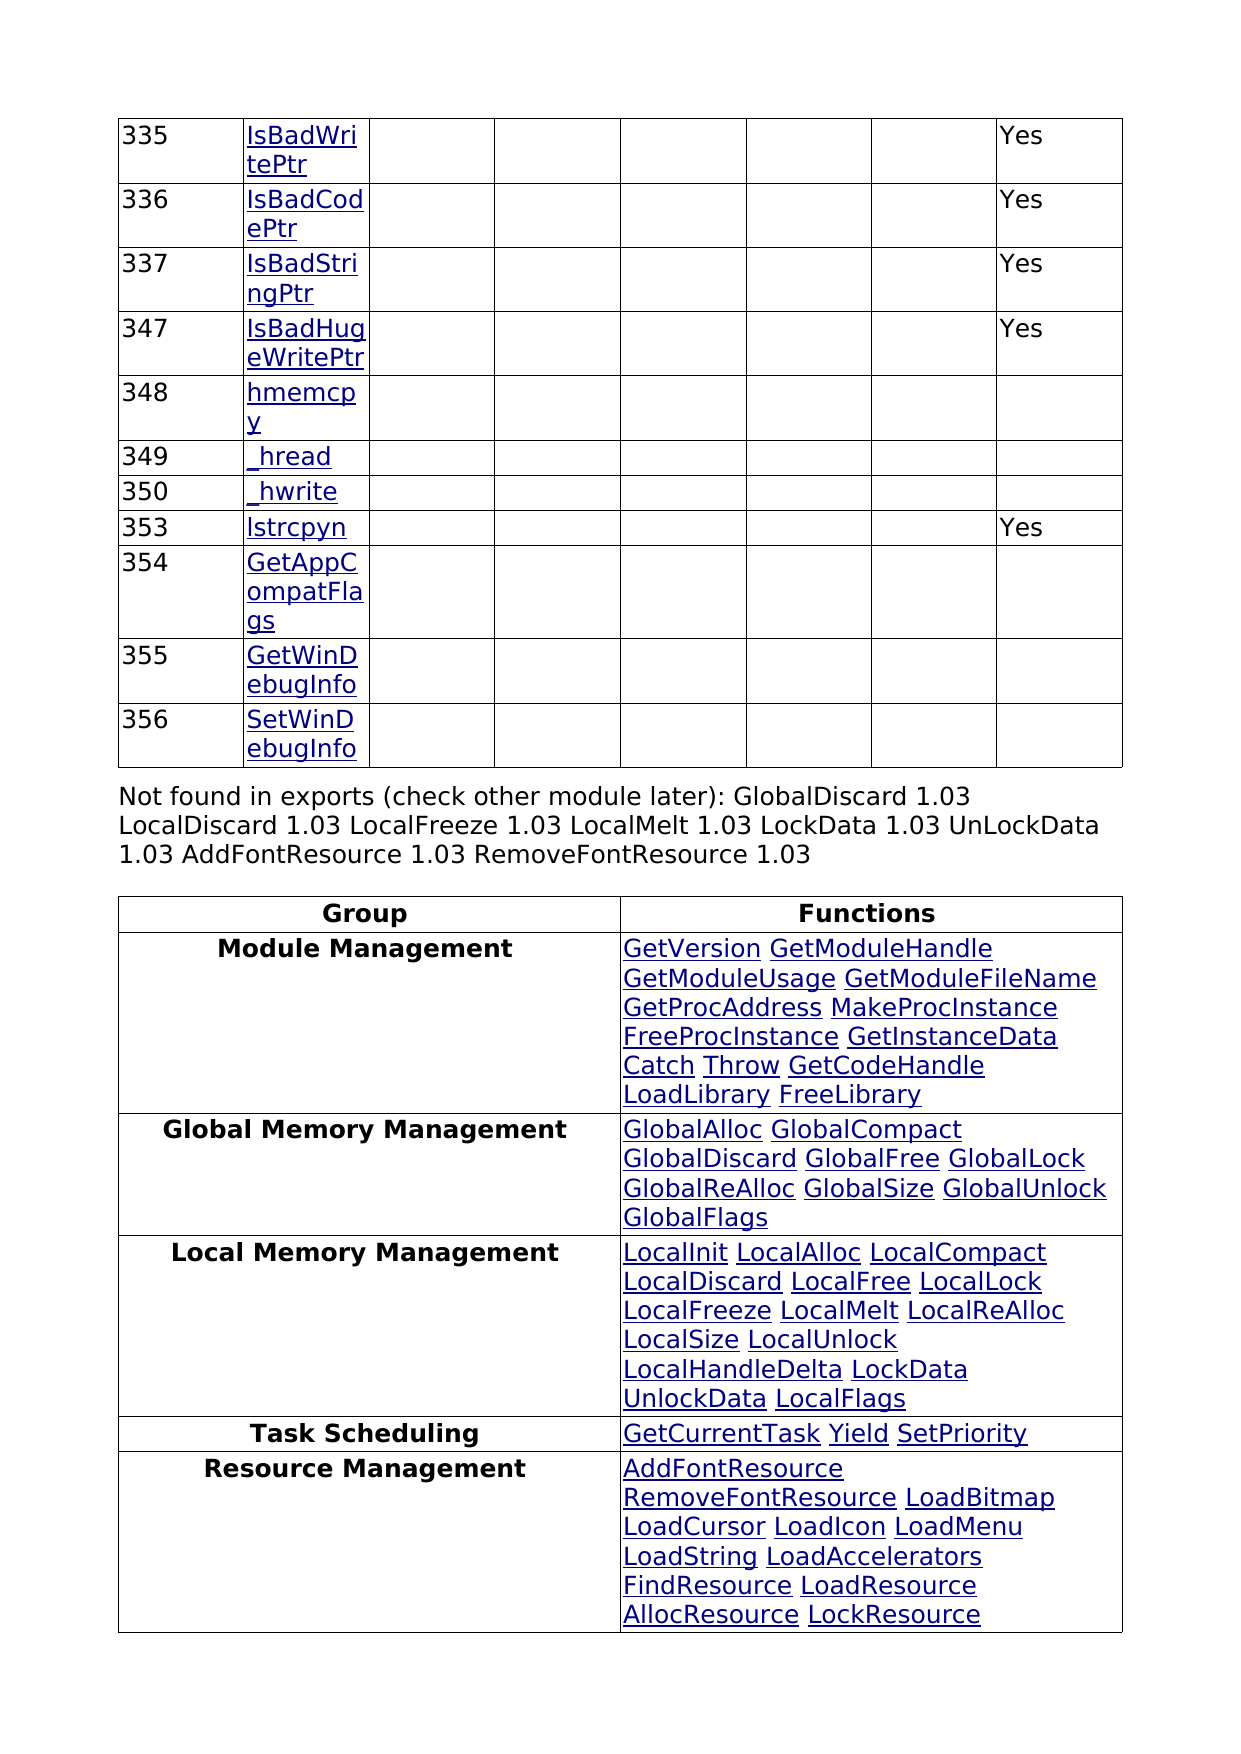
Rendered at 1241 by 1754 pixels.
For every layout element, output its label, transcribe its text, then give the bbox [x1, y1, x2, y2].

table_cell [872, 441, 996, 474]
table_cell [747, 376, 871, 439]
table_cell Yes [997, 248, 1122, 311]
table_cell LocalInit LocalAlloc LocalCompact LocalDiscard LocalFree LocalLock LocalFreeze LocalMelt LocalReAlloc LocalSize LocalUnlock LocalHandleDelta LockData UnlockData LocalFlags [621, 1236, 1122, 1416]
table_cell [872, 511, 996, 545]
table_cell [495, 441, 620, 474]
table_cell [621, 441, 746, 474]
table_cell [872, 546, 996, 638]
table_cell [370, 184, 494, 247]
table_cell 337 [119, 248, 243, 311]
table_cell GetWinDebugInfo [244, 639, 369, 702]
table_cell [370, 511, 494, 545]
table_cell [747, 119, 871, 182]
table_cell [370, 376, 494, 439]
table_cell [621, 476, 746, 510]
table_cell [621, 119, 746, 182]
table_cell [872, 119, 996, 182]
table_header Functions [621, 897, 1122, 932]
table_header Group [119, 897, 620, 932]
table_cell 349 [119, 441, 243, 474]
table_cell [997, 639, 1122, 702]
table_cell _hread [244, 441, 369, 474]
table_cell [747, 248, 871, 311]
table_cell [370, 546, 494, 638]
table_cell Yes [997, 119, 1122, 182]
table_cell [370, 441, 494, 474]
table_cell [495, 119, 620, 182]
table_cell lstrcpyn [244, 511, 369, 545]
table_cell IsBadHugeWritePtr [244, 312, 369, 375]
table_cell 347 [119, 312, 243, 375]
table_cell [621, 546, 746, 638]
table_cell 355 [119, 639, 243, 702]
table_cell [370, 119, 494, 182]
table_cell Yes [997, 312, 1122, 375]
table_cell [872, 312, 996, 375]
table_cell [872, 704, 996, 767]
table_cell 335 [119, 119, 243, 182]
table_cell [621, 248, 746, 311]
table_cell [997, 546, 1122, 638]
table_cell [621, 511, 746, 545]
table_cell [747, 312, 871, 375]
table_cell [997, 376, 1122, 439]
table_cell 356 [119, 704, 243, 767]
table_cell 354 [119, 546, 243, 638]
table_cell SetWinDebugInfo [244, 704, 369, 767]
table_cell [495, 312, 620, 375]
table_cell [747, 476, 871, 510]
table_cell GlobalAlloc GlobalCompact GlobalDiscard GlobalFree GlobalLock GlobalReAlloc GlobalSize GlobalUnlock GlobalFlags [621, 1114, 1122, 1235]
table_cell [495, 639, 620, 702]
table_cell IsBadStringPtr [244, 248, 369, 311]
table_cell Module Management [119, 933, 620, 1112]
table_cell Yes [997, 184, 1122, 247]
table_cell GetAppCompatFlags [244, 546, 369, 638]
table_cell _hwrite [244, 476, 369, 510]
table_cell [621, 376, 746, 439]
table_cell [495, 376, 620, 439]
table_cell [621, 704, 746, 767]
table_cell [495, 546, 620, 638]
table_cell [621, 312, 746, 375]
table_cell 336 [119, 184, 243, 247]
table_cell IsBadCodePtr [244, 184, 369, 247]
table_cell [997, 704, 1122, 767]
table_cell [747, 639, 871, 702]
table_cell Yes [997, 511, 1122, 545]
table_cell 348 [119, 376, 243, 439]
table_cell GetVersion GetModuleHandle GetModuleUsage GetModuleFileName GetProcAddress MakeProcInstance FreeProcInstance GetInstanceData Catch Throw GetCodeHandle LoadLibrary FreeLibrary [621, 933, 1122, 1112]
table_cell Global Memory Management [119, 1114, 620, 1235]
table_cell [621, 639, 746, 702]
table_cell [747, 546, 871, 638]
table_cell [370, 312, 494, 375]
table_cell [872, 639, 996, 702]
table_cell [495, 476, 620, 510]
table_cell IsBadWritePtr [244, 119, 369, 182]
table_cell [747, 704, 871, 767]
table_cell [495, 511, 620, 545]
table_cell [997, 476, 1122, 510]
table_cell 353 [119, 511, 243, 545]
table_cell Resource Management [119, 1452, 620, 1632]
table_cell [370, 639, 494, 702]
table_cell [872, 476, 996, 510]
table_cell [495, 248, 620, 311]
table_cell [872, 248, 996, 311]
table_cell hmemcpy [244, 376, 369, 439]
table_cell [370, 704, 494, 767]
table_cell Local Memory Management [119, 1236, 620, 1416]
table_cell [872, 376, 996, 439]
table_cell [872, 184, 996, 247]
table_cell [747, 441, 871, 474]
table_cell GetCurrentTask Yield SetPriority [621, 1417, 1122, 1451]
table_cell [747, 184, 871, 247]
table_cell [997, 441, 1122, 474]
table_cell [370, 248, 494, 311]
table_cell [621, 184, 746, 247]
text Not found in exports (check other module later): GlobalDiscard 1.03 LocalDiscard 1.03 LocalFreeze 1.03 LocalMelt 1.03 LockData 1.03 UnLockData 1.03 AddFontResource 1.03 RemoveFontResource 1.03 [118, 782, 1122, 869]
table_cell [370, 476, 494, 510]
table_cell 350 [119, 476, 243, 510]
table_cell AddFontResource RemoveFontResource LoadBitmap LoadCursor LoadIcon LoadMenu LoadString LoadAccelerators FindResource LoadResource AllocResource LockResource [621, 1452, 1122, 1632]
table_cell [495, 704, 620, 767]
table_cell Task Scheduling [119, 1417, 620, 1451]
table_cell [747, 511, 871, 545]
table_cell [495, 184, 620, 247]
